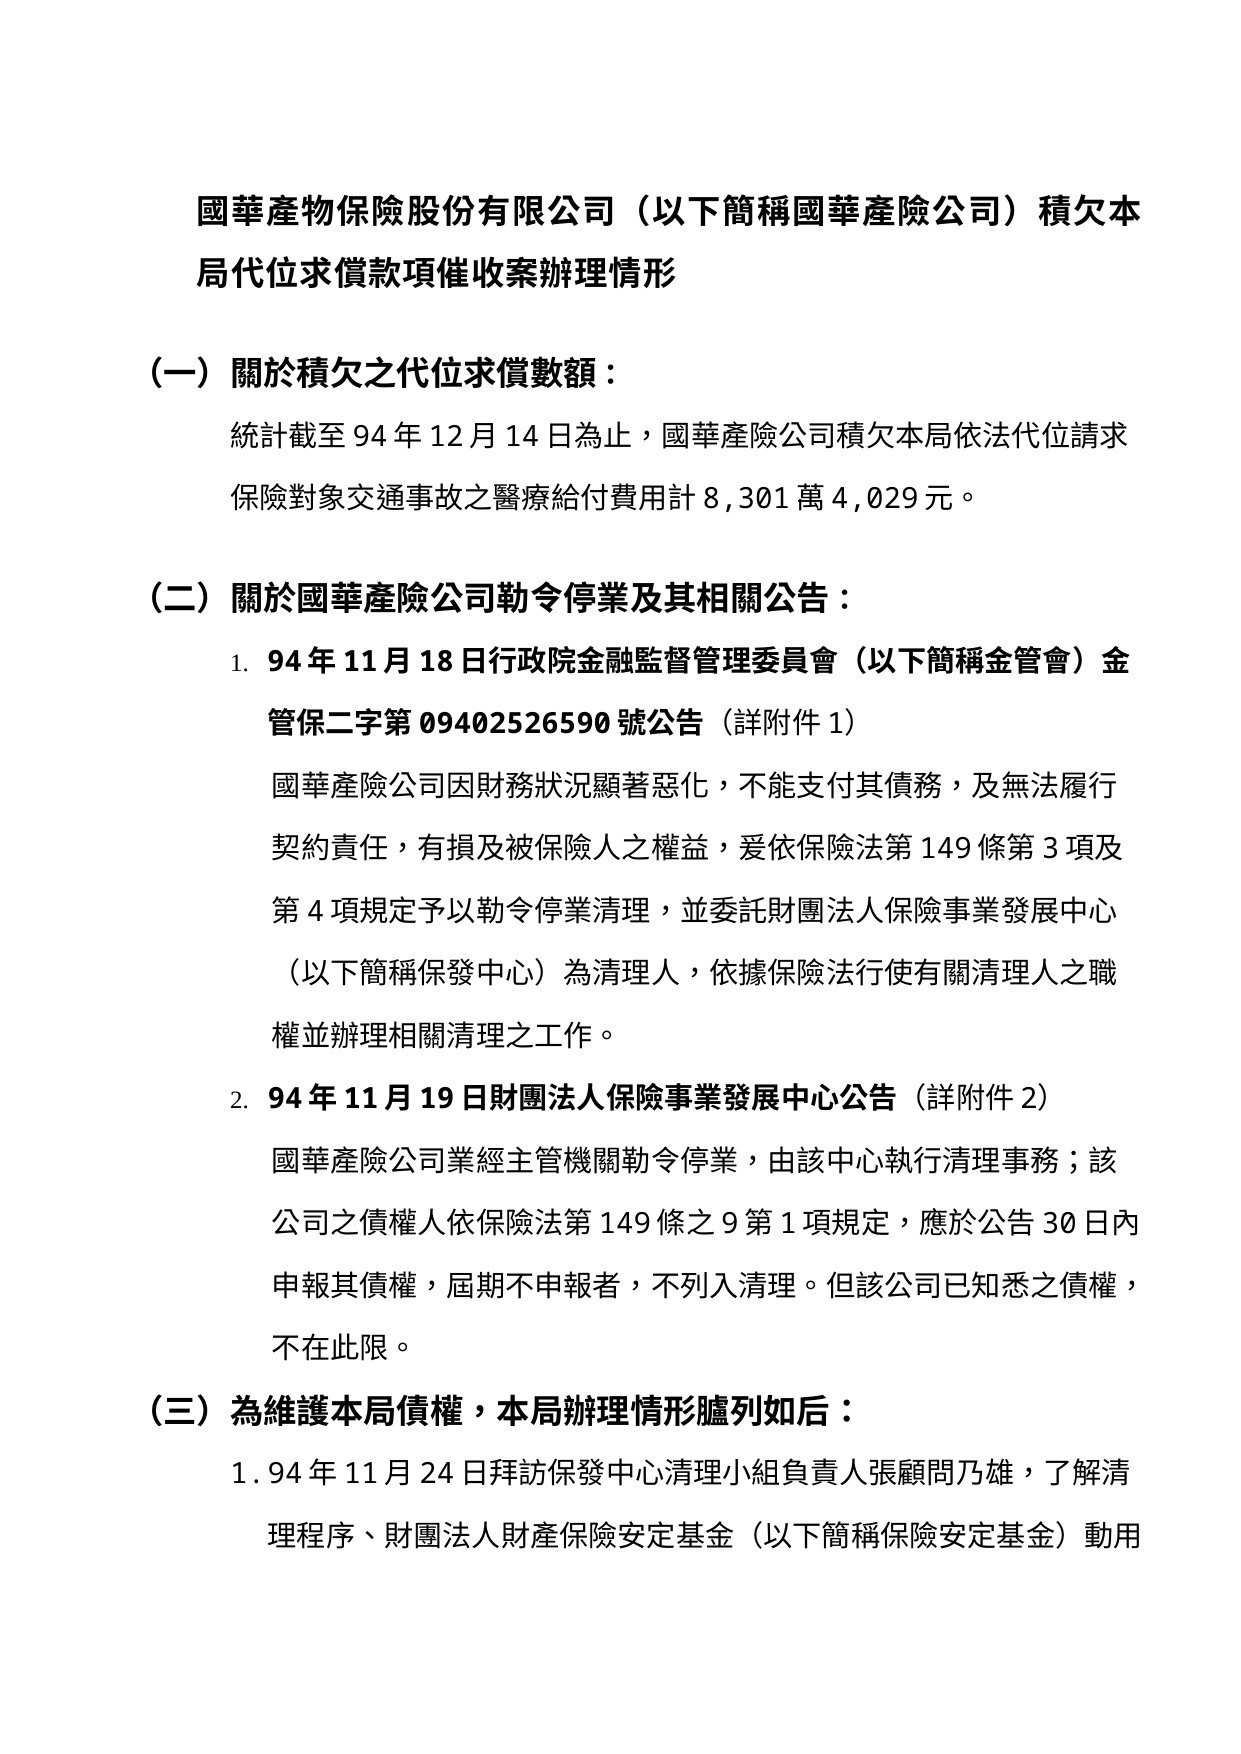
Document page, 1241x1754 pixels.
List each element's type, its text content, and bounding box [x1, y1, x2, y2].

text （一）關於積欠之代位求償數額： [130, 329, 1144, 392]
text 國華產險公司業經主管機關勒令停業，由該中心執行清理事務；該公司之債權人依保險法第149條之9第1項規定，應於公告30日內申報其債權，屆期不申報者，不列入清理。但該公司已知悉之債權，不在此限。 [272, 1117, 1144, 1367]
list 94年11月18日行政院金融監督管理委員會（以下簡稱金管會）金管保二字第09402526590號公告（詳附件1） [230, 617, 1144, 742]
text （二）關於國華產險公司勒令停業及其相關公告： [130, 554, 1144, 617]
list 94年11月24日拜訪保發中心清理小組負責人張顧問乃雄，了解清理程序、財團法人財產保險安定基金（以下簡稱保險安定基金）動用 [230, 1429, 1144, 1554]
text 統計截至94年12月14日為止，國華產險公司積欠本局依法代位請求保險對象交通事故之醫療給付費用計8,301萬4,029元。 [230, 392, 1144, 517]
text 國華產險公司因財務狀況顯著惡化，不能支付其債務，及無法履行契約責任，有損及被保險人之權益，爰依保險法第149條第3項及第4項規定予以勒令停業清理，並委託財團法人保險事業發展中心（以下簡稱保發中心）為清理人，依據保險法行使有關清理人之職權並辦理相關清理之工作。 [272, 742, 1144, 1054]
list 94年11月19日財團法人保險事業發展中心公告（詳附件2） [230, 1054, 1144, 1117]
text 國華產物保險股份有限公司（以下簡稱國華產險公司）積欠本局代位求償款項催收案辦理情形 [196, 167, 1144, 292]
text （三）為維護本局債權，本局辦理情形臚列如后： [130, 1367, 1144, 1429]
